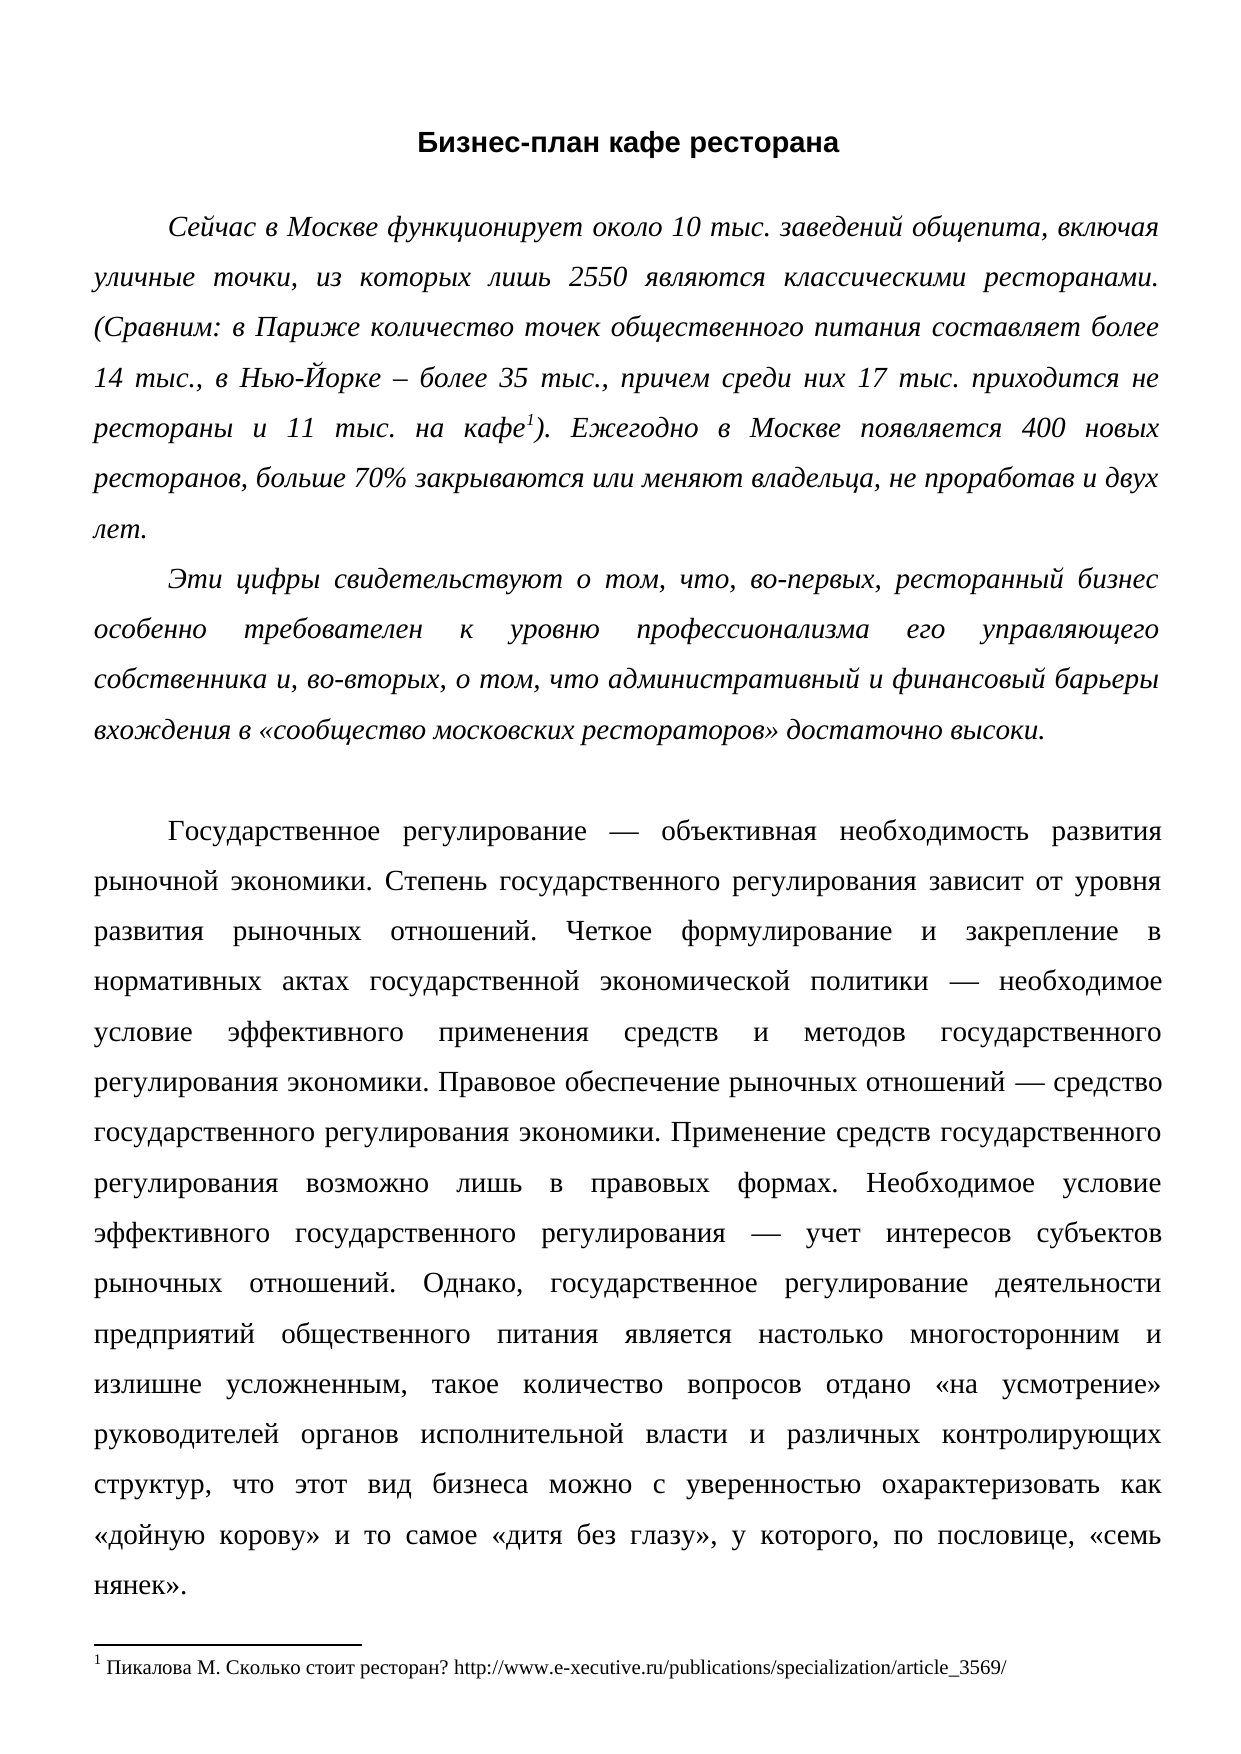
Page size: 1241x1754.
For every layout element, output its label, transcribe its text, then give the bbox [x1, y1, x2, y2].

text Пикалова М. Сколько стоит ресторан? http://www.e-xecutive.ru/publications/specialization/article_3569/ [94, 1651, 1162, 1680]
text Сейчас в Москве функционирует около 10 тыс. заведений общепита, включая уличные точки, из которых лишь 2550 являются классическими ресторанами. (Сравним: в Париже количество точек общественного питания составляет более 14 тыс., в Нью-Йорке – более 35 тыс., причем среди них 17 тыс. приходится не рестораны и 11 тыс. на кафе). Ежегодно в Москве появляется 400 новых ресторанов, больше 70% закрываются или меняют владельца, не проработав и двух лет. [94, 209, 1162, 544]
text Государственное регулирование — объективная необходимость развития рыночной экономики. Степень государственного регулирования зависит от уровня развития рыночных отношений. Четкое формулирование и закрепление в нормативных актах государственной экономической политики — необходимое условие эффективного применения средств и методов государственного регулирования экономики. Правовое обеспечение рыночных отношений — средство государственного регулирования экономики. Применение средств государственного регулирования возможно лишь в правовых формах. Необходимое условие эффективного государственного регулирования — учет интересов субъектов рыночных отношений. Однако, государственное регулирование деятельности предприятий общественного питания является настолько многосторонним и излишне усложненным, такое количество вопросов отдано «на усмотрение» руководителей органов исполнительной власти и различных контролирующих структур, что этот вид бизнеса можно с уверенностью охарактеризовать как «дойную корову» и то самое «дитя без глазу», у которого, по пословице, «семь нянек». [94, 813, 1162, 1601]
text Бизнес-план кафе ресторана [94, 125, 1162, 158]
text Эти цифры свидетельствуют о том, что, во-первых, ресторанный бизнес особенно требователен к уровню профессионализма его управляющего собственника и, во-вторых, о том, что административный и финансовый барьеры вхождения в «сообщество московских рестораторов» достаточно высоки. [94, 561, 1162, 746]
